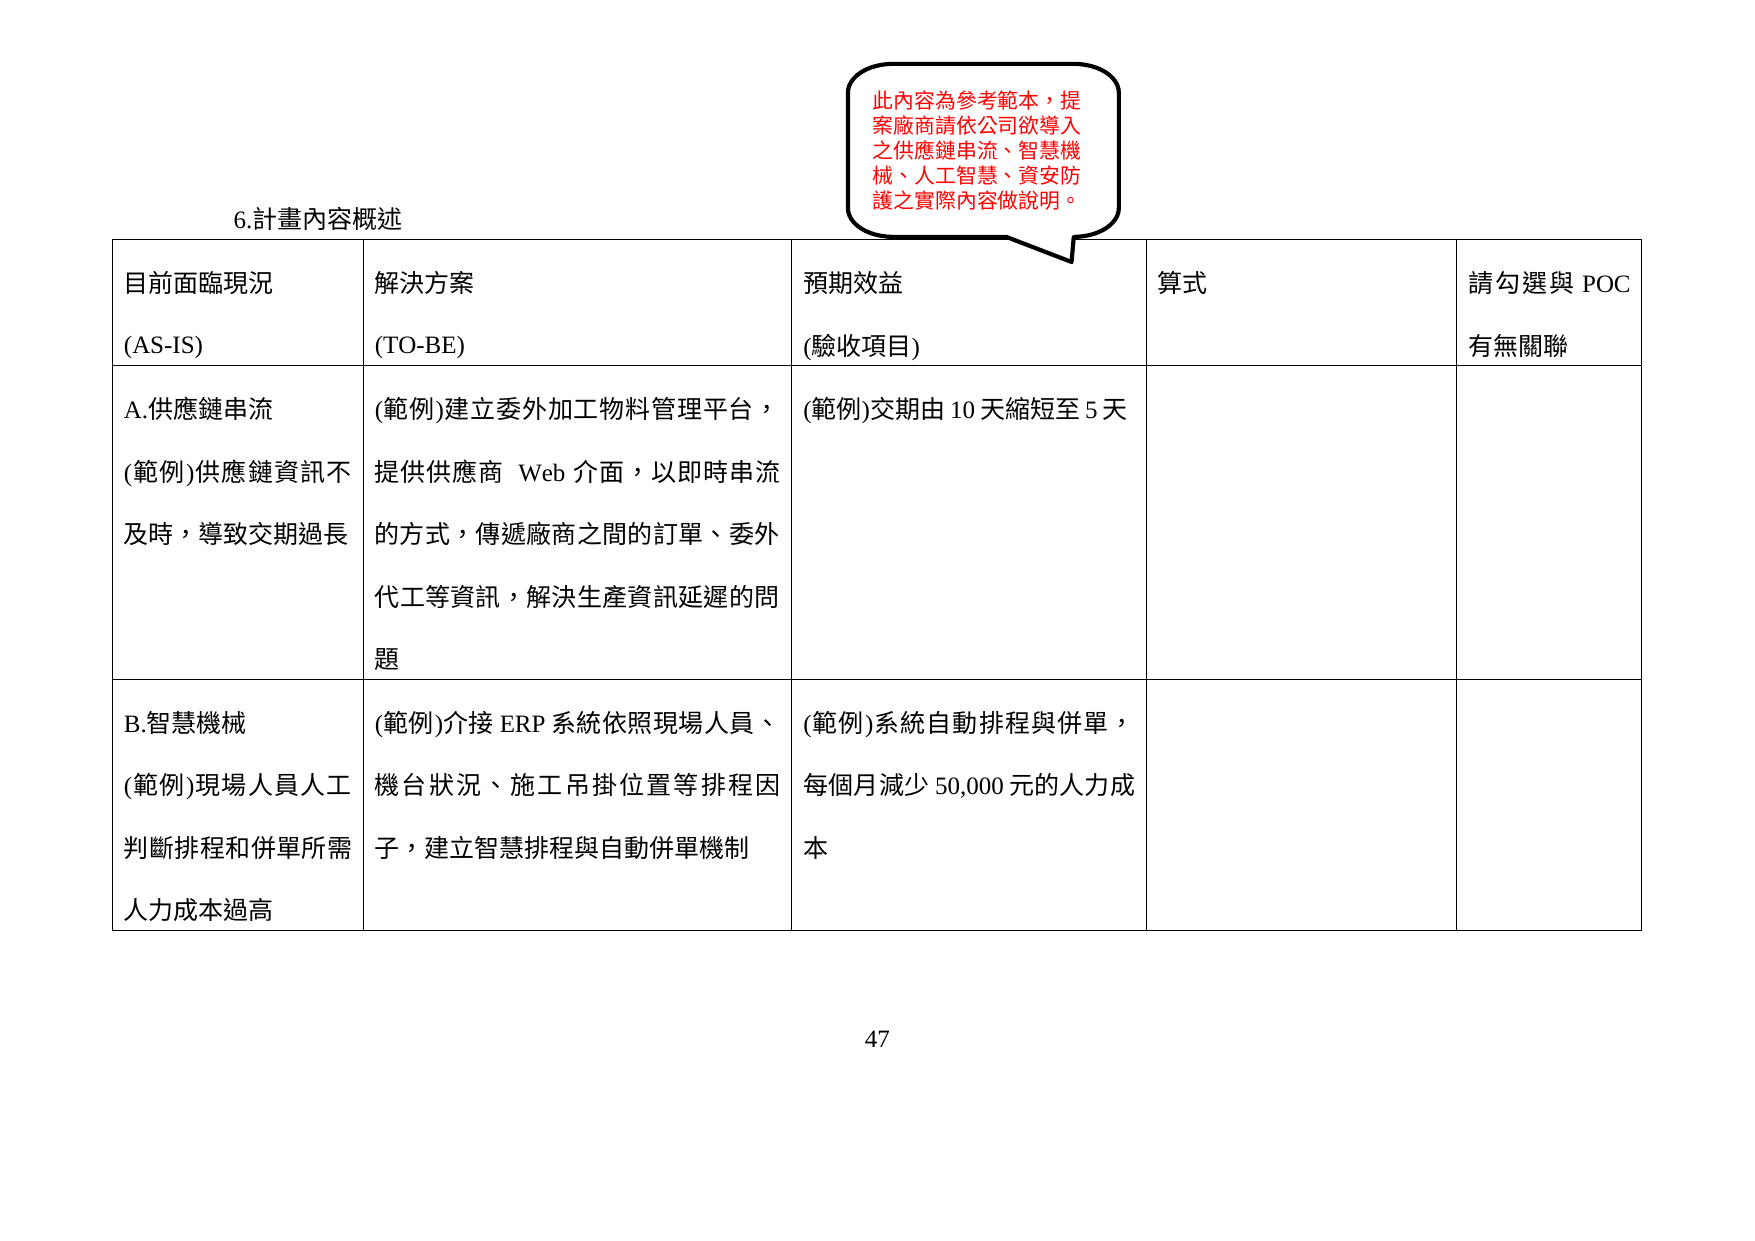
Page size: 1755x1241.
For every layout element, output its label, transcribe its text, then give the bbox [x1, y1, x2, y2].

table_cell (範例)交期由10天縮短至5天 [792, 366, 1146, 678]
table_cell [1457, 366, 1641, 678]
table_header 算式 [1147, 240, 1456, 365]
table_cell A.供應鏈串流 (範例)供應鏈資訊不及時，導致交期過長 [113, 366, 363, 678]
table_header 預期效益 (驗收項目) [792, 240, 1146, 365]
table_cell (範例)建立委外加工物料管理平台，提供供應商 Web 介面，以即時串流的方式，傳遞廠商之間的訂單、委外代工等資訊，解決生產資訊延遲的問題 [364, 366, 791, 678]
list 計畫內容概述 [233, 176, 881, 239]
table_header 目前面臨現況 (AS-IS) [113, 240, 363, 365]
table_cell [1147, 680, 1456, 929]
table_cell (範例)介接ERP系統依照現場人員、機台狀況、施工吊掛位置等排程因子，建立智慧排程與自動併單機制 [364, 680, 791, 929]
table_cell [1147, 366, 1456, 678]
table_cell (範例)系統自動排程與併單，每個月減少50,000元的人力成本 [792, 680, 1146, 929]
table_header 解決方案 (TO-BE) [364, 240, 791, 365]
table_cell B.智慧機械 (範例)現場人員人工判斷排程和併單所需人力成本過高 [113, 680, 363, 929]
list 計畫內容概述 [1086, 176, 1642, 239]
table_header 請勾選與POC有無關聯 [1457, 240, 1641, 365]
table_cell [1457, 680, 1641, 929]
